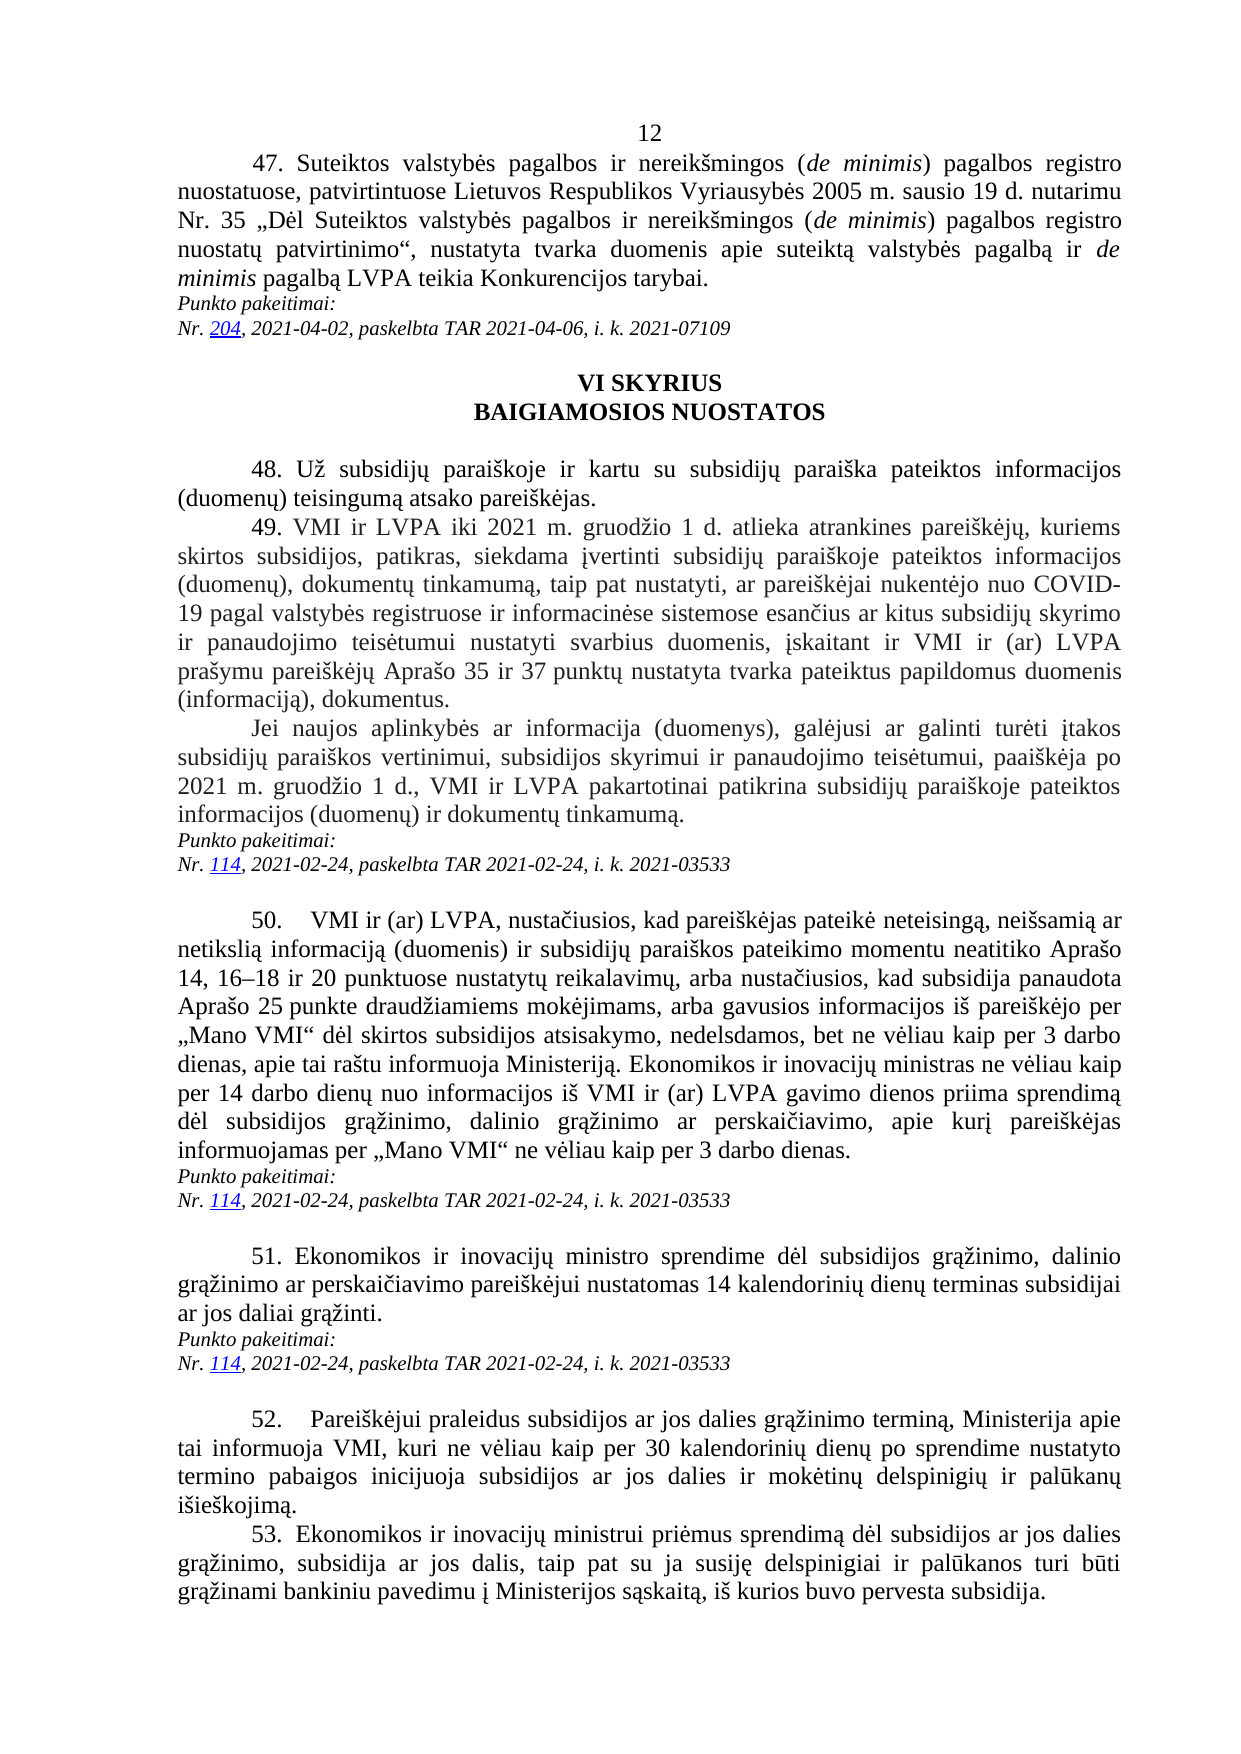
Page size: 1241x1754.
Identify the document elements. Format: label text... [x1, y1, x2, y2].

text Nr. 204, 2021-04-02, paskelbta TAR 2021-04-06, i. k. 2021-07109 [177, 315, 1122, 339]
text BAIGIAMOSIOS NUOSTATOS [177, 397, 1122, 426]
text 47. Suteiktos valstybės pagalbos ir nereikšmingos (de minimis) pagalbos registro nuostatuose, patvirtintuose Lietuvos Respublikos Vyriausybės 2005 m. sausio 19 d. nutarimu Nr. 35 „Dėl Suteiktos valstybės pagalbos ir nereikšmingos (de minimis) pagalbos registro nuostatų patvirtinimo“, nustatyta tvarka duomenis apie suteiktą valstybės pagalbą ir de minimis pagalbą LVPA teikia Konkurencijos tarybai. [177, 148, 1122, 291]
text Nr. 114, 2021-02-24, paskelbta TAR 2021-02-24, i. k. 2021-03533 [177, 852, 1122, 876]
text 48. Už subsidijų paraiškoje ir kartu su subsidijų paraiška pateiktos informacijos (duomenų) teisingumą atsako pareiškėjas. [177, 454, 1122, 512]
text 52. Pareiškėjui praleidus subsidijos ar jos dalies grąžinimo terminą, Ministerija apie tai informuoja VMI, kuri ne vėliau kaip per 30 kalendorinių dienų po sprendime nustatyto termino pabaigos inicijuoja subsidijos ar jos dalies ir mokėtinų delspinigių ir palūkanų išieškojimą. [177, 1404, 1122, 1519]
text Nr. 114, 2021-02-24, paskelbta TAR 2021-02-24, i. k. 2021-03533 [177, 1188, 1122, 1212]
text 53. Ekonomikos ir inovacijų ministrui priėmus sprendimą dėl subsidijos ar jos dalies grąžinimo, subsidija ar jos dalis, taip pat su ja susiję delspinigiai ir palūkanos turi būti grąžinami bankiniu pavedimu į Ministerijos sąskaitą, iš kurios buvo pervesta subsidija. [177, 1519, 1122, 1605]
text Punkto pakeitimai: [177, 1327, 1122, 1351]
text 50. VMI ir (ar) LVPA, nustačiusios, kad pareiškėjas pateikė neteisingą, neišsamią ar netikslią informaciją (duomenis) ir subsidijų paraiškos pateikimo momentu neatitiko Aprašo 14, 16–18 ir 20 punktuose nustatytų reikalavimų, arba nustačiusios, kad subsidija panaudota Aprašo 25 punkte draudžiamiems mokėjimams, arba gavusios informacijos iš pareiškėjo per „Mano VMI“ dėl skirtos subsidijos atsisakymo, nedelsdamos, bet ne vėliau kaip per 3 darbo dienas, apie tai raštu informuoja Ministeriją. Ekonomikos ir inovacijų ministras ne vėliau kaip per 14 darbo dienų nuo informacijos iš VMI ir (ar) LVPA gavimo dienos priima sprendimą dėl subsidijos grąžinimo, dalinio grąžinimo ar perskaičiavimo, apie kurį pareiškėjas informuojamas per „Mano VMI“ ne vėliau kaip per 3 darbo dienas. [177, 905, 1122, 1164]
text Punkto pakeitimai: [177, 1164, 1122, 1188]
text Punkto pakeitimai: [177, 828, 1122, 852]
text VI SKYRIUS [177, 368, 1122, 397]
text 49. VMI ir LVPA iki 2021 m. gruodžio 1 d. atlieka atrankines pareiškėjų, kuriems skirtos subsidijos, patikras, siekdama įvertinti subsidijų paraiškoje pateiktos informacijos (duomenų), dokumentų tinkamumą, taip pat nustatyti, ar pareiškėjai nukentėjo nuo COVID-19 pagal valstybės registruose ir informacinėse sistemose esančius ar kitus subsidijų skyrimo ir panaudojimo teisėtumui nustatyti svarbius duomenis, įskaitant ir VMI ir (ar) LVPA prašymu pareiškėjų Aprašo 35 ir 37 punktų nustatyta tvarka pateiktus papildomus duomenis (informaciją), dokumentus. [177, 512, 1122, 713]
text 51. Ekonomikos ir inovacijų ministro sprendime dėl subsidijos grąžinimo, dalinio grąžinimo ar perskaičiavimo pareiškėjui nustatomas 14 kalendorinių dienų terminas subsidijai ar jos daliai grąžinti. [177, 1241, 1122, 1327]
text Punkto pakeitimai: [177, 291, 1122, 315]
text Jei naujos aplinkybės ar informacija (duomenys), galėjusi ar galinti turėti įtakos subsidijų paraiškos vertinimui, subsidijos skyrimui ir panaudojimo teisėtumui, paaiškėja po 2021 m. gruodžio 1 d., VMI ir LVPA pakartotinai patikrina subsidijų paraiškoje pateiktos informacijos (duomenų) ir dokumentų tinkamumą. [177, 713, 1122, 828]
text Nr. 114, 2021-02-24, paskelbta TAR 2021-02-24, i. k. 2021-03533 [177, 1351, 1122, 1375]
